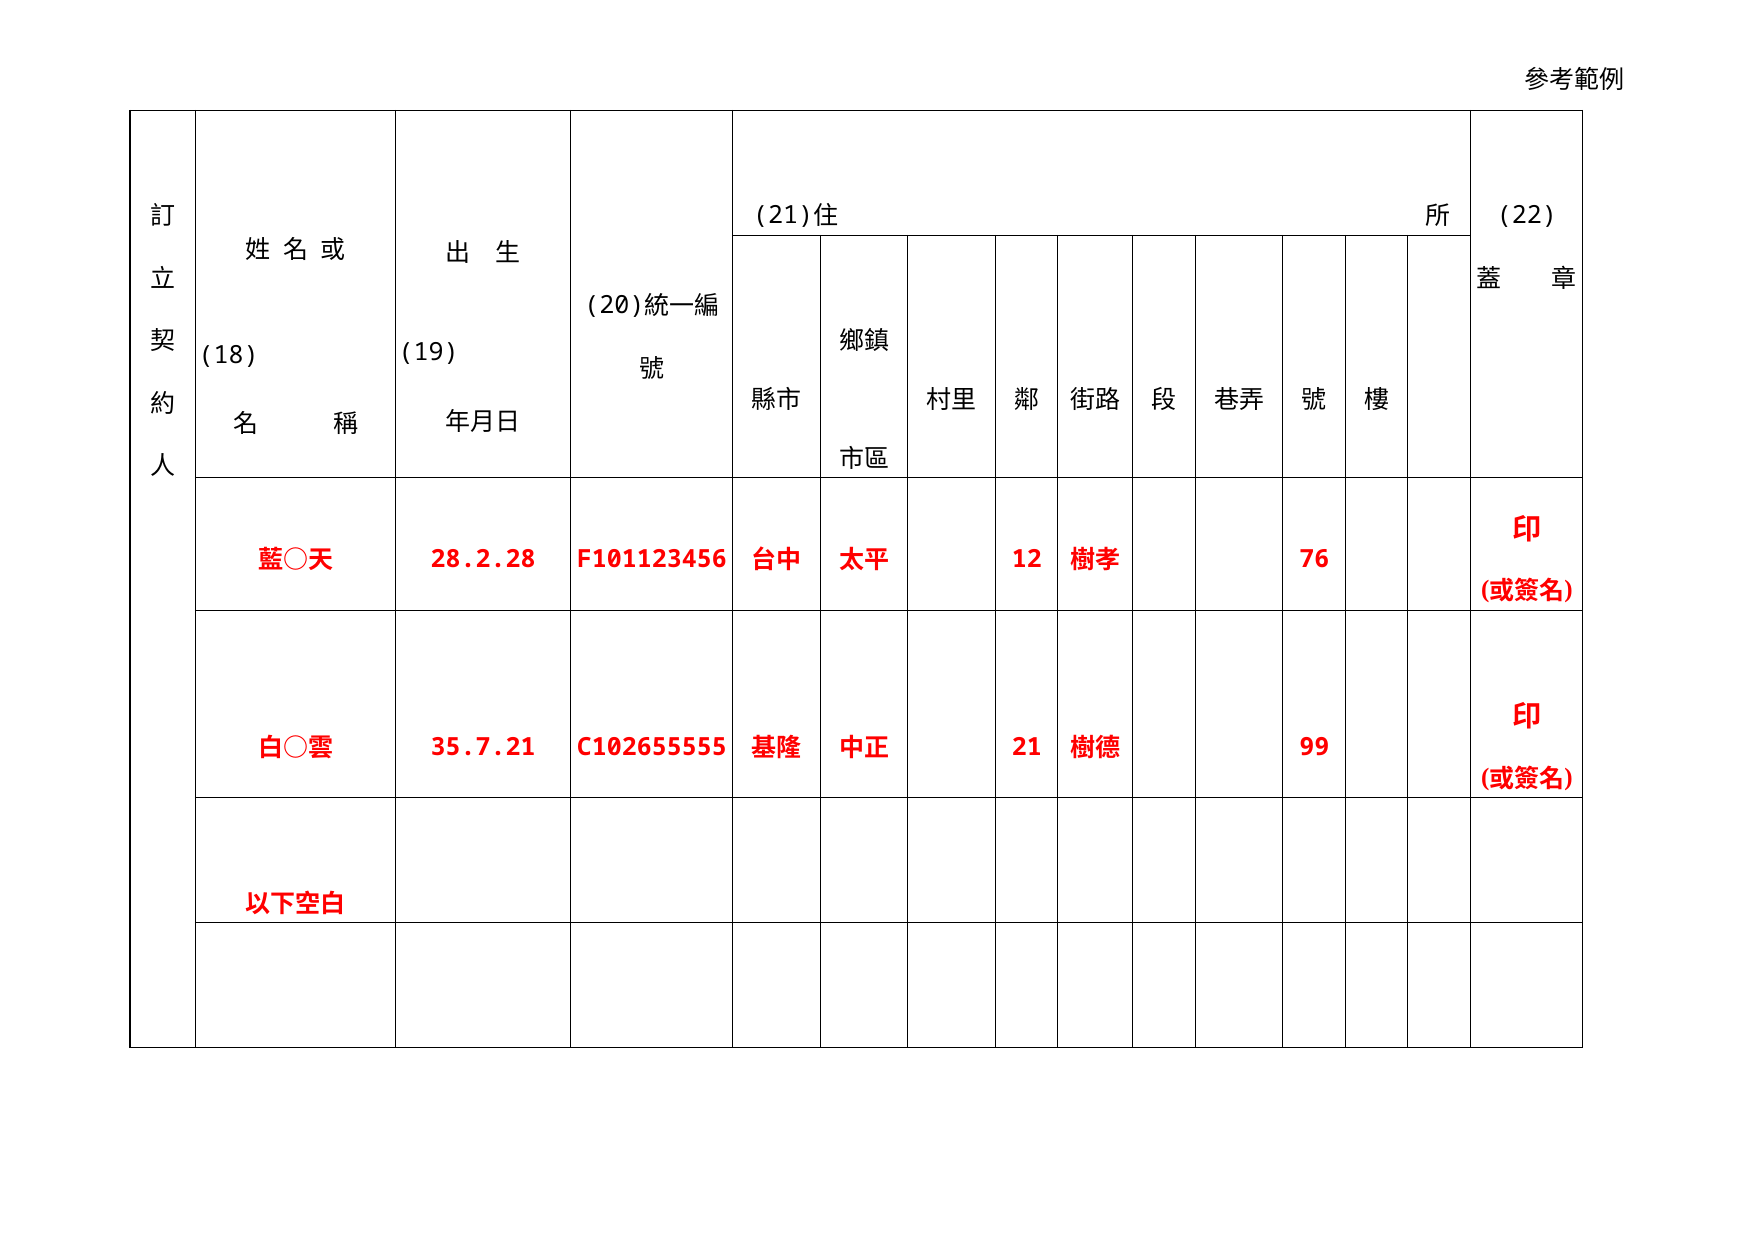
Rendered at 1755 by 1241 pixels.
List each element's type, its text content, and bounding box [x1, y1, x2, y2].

table_cell [1196, 611, 1282, 797]
table_cell (22) 蓋 章 [1471, 111, 1582, 477]
table_cell [571, 798, 732, 922]
table_cell 以下空白 [196, 798, 395, 922]
table_cell [908, 798, 995, 922]
table_cell [1196, 923, 1282, 1047]
table_cell C102655555 [571, 611, 732, 797]
table_cell 街路 [1058, 236, 1132, 477]
table_cell 35.7.21 [396, 611, 570, 797]
table_cell [1283, 923, 1345, 1047]
table_cell [1346, 798, 1407, 922]
table_cell [1133, 923, 1195, 1047]
table_cell 巷弄 [1196, 236, 1282, 477]
table_cell (21)住 所 [733, 111, 1470, 235]
table_cell 訂 立 契 約 人 [131, 111, 195, 1047]
table_cell [1133, 611, 1195, 797]
table_cell [996, 923, 1057, 1047]
table_cell 樹德 [1058, 611, 1132, 797]
table_cell [1196, 478, 1282, 610]
table_cell [1058, 923, 1132, 1047]
table_cell 12 [996, 478, 1057, 610]
table_cell [1058, 798, 1132, 922]
table_cell [196, 923, 395, 1047]
table_cell [1133, 478, 1195, 610]
table_cell [571, 923, 732, 1047]
table_cell 21 [996, 611, 1057, 797]
table_cell 號 [1283, 236, 1345, 477]
table_cell [396, 923, 570, 1047]
table_cell 姓 名 或 (18) 名 稱 [196, 111, 395, 477]
table_cell [1471, 923, 1582, 1047]
table_cell [908, 923, 995, 1047]
table_cell [1408, 611, 1470, 797]
table_cell 藍○天 [196, 478, 395, 610]
table_cell [1408, 798, 1470, 922]
table_cell 28.2.28 [396, 478, 570, 610]
table_cell [1346, 923, 1407, 1047]
table_cell [1283, 798, 1345, 922]
table_cell [1196, 798, 1282, 922]
table_cell [1408, 478, 1470, 610]
table_cell 樓 [1346, 236, 1407, 477]
table_cell 中正 [821, 611, 907, 797]
table_cell 印 (或簽名) [1471, 611, 1582, 797]
table_cell [733, 798, 820, 922]
table_cell [1408, 236, 1470, 477]
table_cell 村里 [908, 236, 995, 477]
table_cell 白○雲 [196, 611, 395, 797]
table_cell 印 (或簽名) [1471, 478, 1582, 610]
table_cell [821, 798, 907, 922]
table_cell [996, 798, 1057, 922]
table_cell F101123456 [571, 478, 732, 610]
table_cell [1346, 611, 1407, 797]
table_cell 鄰 [996, 236, 1057, 477]
table_cell [396, 798, 570, 922]
table_cell 段 [1133, 236, 1195, 477]
table_cell [1346, 478, 1407, 610]
table_cell 台中 [733, 478, 820, 610]
table_cell [1133, 798, 1195, 922]
table_cell 縣市 [733, 236, 820, 477]
table_cell [908, 611, 995, 797]
table_cell 基隆 [733, 611, 820, 797]
table_cell 太平 [821, 478, 907, 610]
table_cell 鄉鎮 市區 [821, 236, 907, 477]
table_cell [1408, 923, 1470, 1047]
table_cell 出 生 (19) 年月日 [396, 111, 570, 477]
table_cell [821, 923, 907, 1047]
table_cell (20)統一編號 [571, 111, 732, 477]
table_cell [733, 923, 820, 1047]
table_cell [908, 478, 995, 610]
table_cell 樹孝 [1058, 478, 1132, 610]
table_cell 76 [1283, 478, 1345, 610]
table_cell [1471, 798, 1582, 922]
table_cell 99 [1283, 611, 1345, 797]
